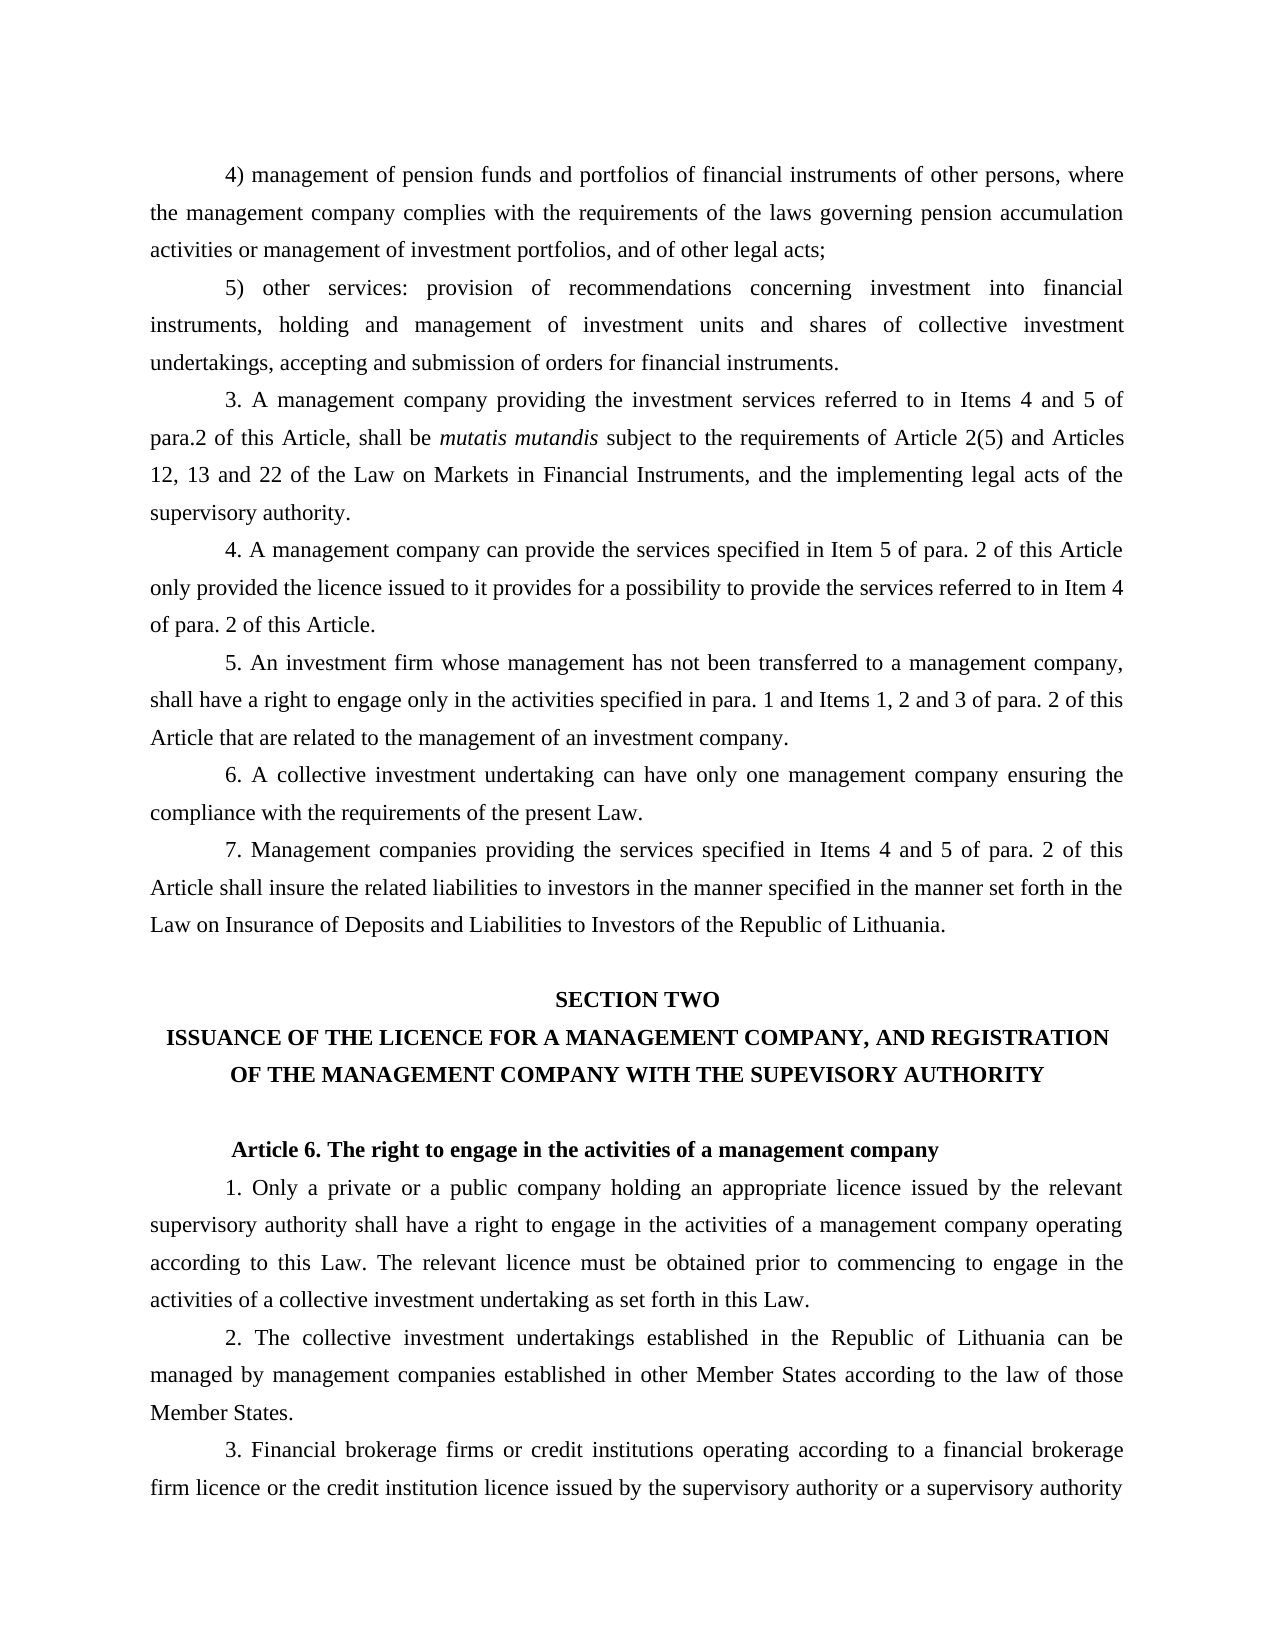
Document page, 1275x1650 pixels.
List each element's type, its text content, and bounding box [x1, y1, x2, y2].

text 2. The collective investment undertakings established in the Republic of Lithuania can be managed by management companies established in other Member States according to the law of those Member States. [150, 1312, 1125, 1425]
text 4. A management company can provide the services specified in Item 5 of para. 2 of this Article only provided the licence issued to it provides for a possibility to provide the services referred to in Item 4 of para. 2 of this Article. [150, 525, 1125, 637]
text 6. A collective investment undertaking can have only one management company ensuring the compliance with the requirements of the present Law. [150, 750, 1125, 825]
text 7. Management companies providing the services specified in Items 4 and 5 of para. 2 of this Article shall insure the related liabilities to investors in the manner specified in the manner set forth in the Law on Insurance of Deposits and Liabilities to Investors of the Republic of Lithuania. [150, 825, 1125, 937]
text 1. Only a private or a public company holding an appropriate licence issued by the relevant supervisory authority shall have a right to engage in the activities of a management company operating according to this Law. The relevant licence must be obtained prior to commencing to engage in the activities of a collective investment undertaking as set forth in this Law. [150, 1162, 1125, 1312]
text 5) other services: provision of recommendations concerning investment into financial instruments, holding and management of investment units and shares of collective investment undertakings, accepting and submission of orders for financial instruments. [150, 262, 1125, 375]
text SECTION TWO [150, 975, 1125, 1012]
text ISSUANCE OF THE LICENCE FOR A MANAGEMENT COMPANY, AND REGISTRATION OF THE MANAGEMENT COMPANY WITH THE SUPEVISORY AUTHORITY [150, 1012, 1125, 1087]
text 5. An investment firm whose management has not been transferred to a management company, shall have a right to engage only in the activities specified in para. 1 and Items 1, 2 and 3 of para. 2 of this Article that are related to the management of an investment company. [150, 637, 1125, 750]
text Article 6. The right to engage in the activities of a management company [150, 1125, 1125, 1162]
text 3. A management company providing the investment services referred to in Items 4 and 5 of para.2 of this Article, shall be mutatis mutandis subject to the requirements of Article 2(5) and Articles 12, 13 and 22 of the Law on Markets in Financial Instruments, and the implementing legal acts of the supervisory authority. [150, 375, 1125, 525]
text 3. Financial brokerage firms or credit institutions operating according to a financial brokerage firm licence or the credit institution licence issued by the supervisory authority or a supervisory authority [150, 1425, 1125, 1500]
text 4) management of pension funds and portfolios of financial instruments of other persons, where the management company complies with the requirements of the laws governing pension accumulation activities or management of investment portfolios, and of other legal acts; [150, 150, 1125, 262]
